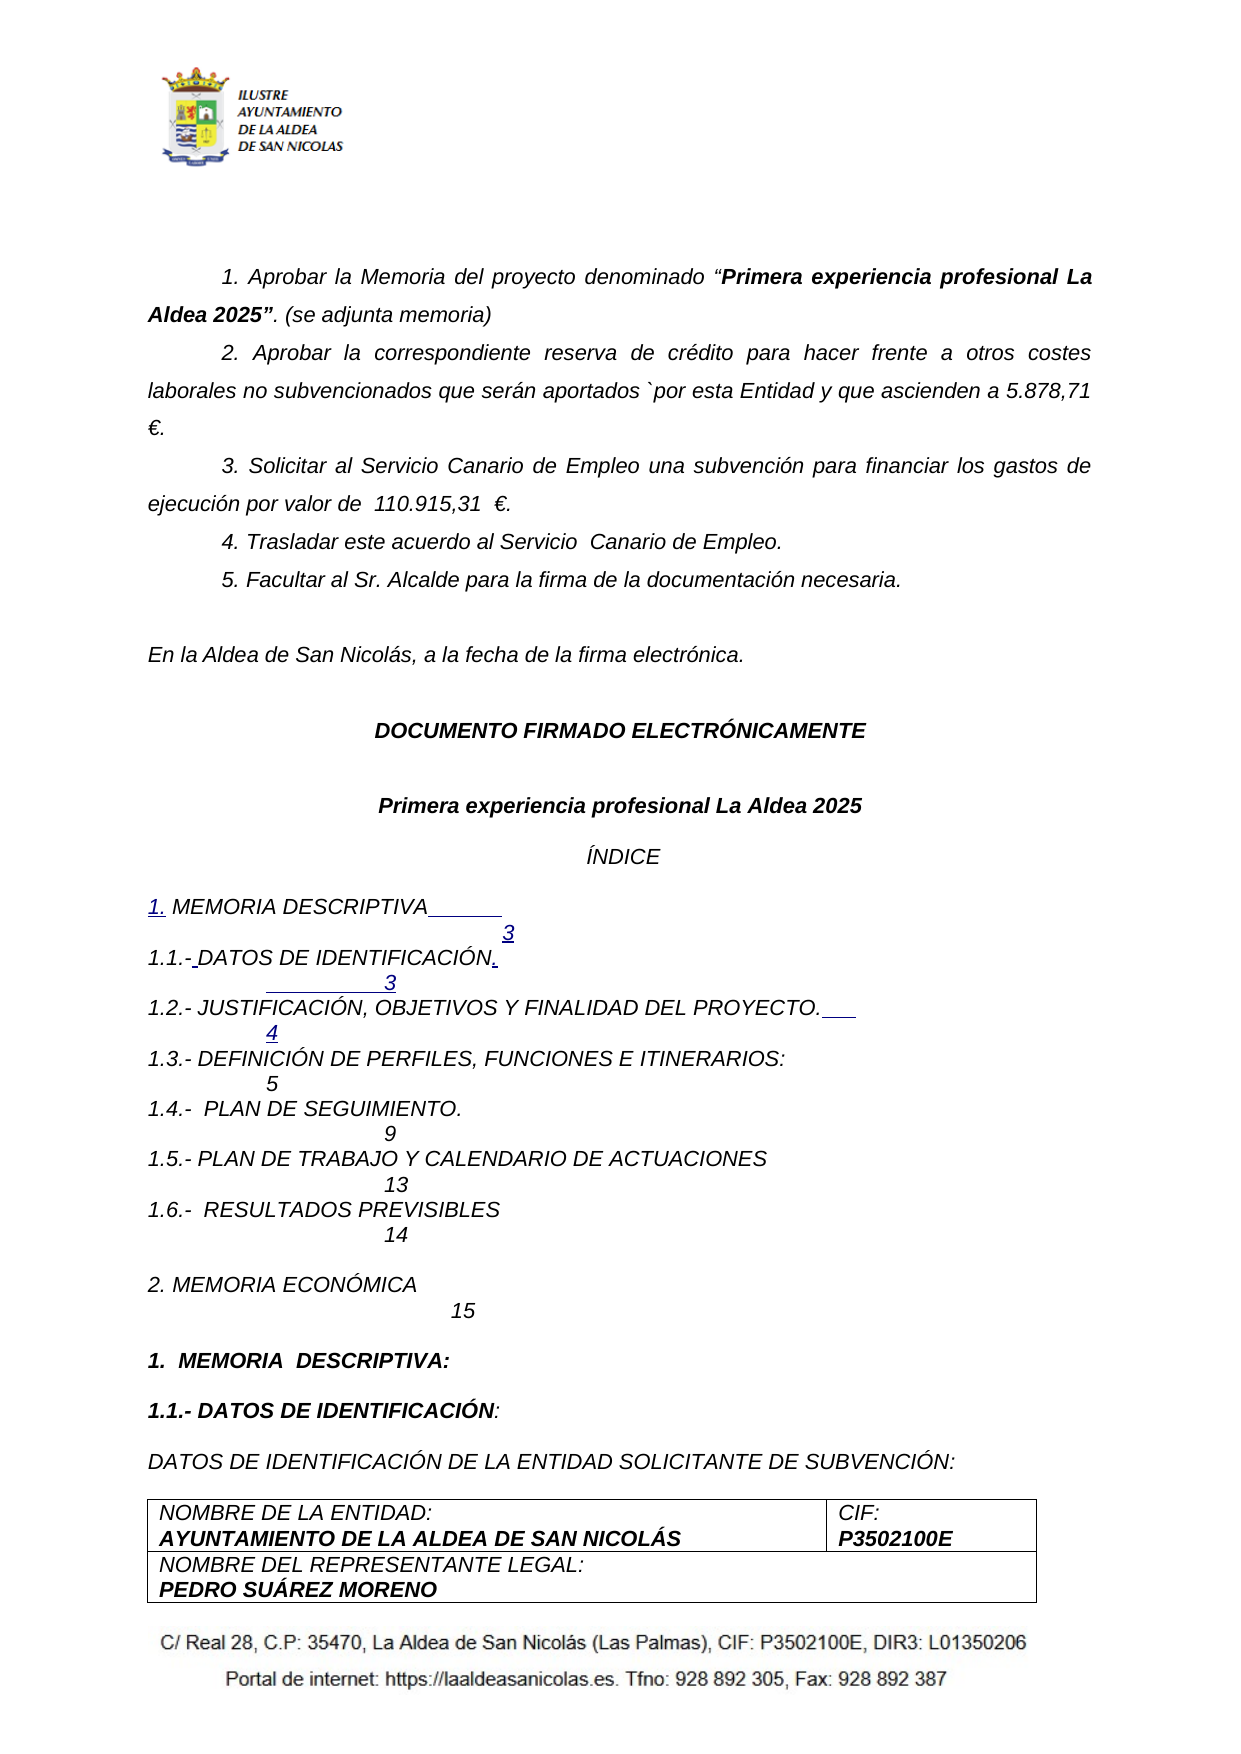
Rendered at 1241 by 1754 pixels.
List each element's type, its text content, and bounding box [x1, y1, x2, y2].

text 4. Trasladar este acuerdo al Servicio Canario de Empleo. [148, 529, 1093, 554]
text 1.4.- PLAN DE SEGUIMIENTO. 9 [148, 1096, 1093, 1146]
text 2. Aprobar la correspondiente reserva de crédito para hacer frente a otros costes laborales no subvencionados que serán aportados `por esta Entidad y que ascienden a 5.878,71 €. [148, 340, 1093, 441]
text 1.6.- RESULTADOS PREVISIBLES 14 [148, 1197, 1093, 1247]
text 5. Facultar al Sr. Alcalde para la firma de la documentación necesaria. [148, 567, 1093, 592]
table_cell NOMBRE DEL REPRESENTANTE LEGAL: PEDRO SUÁREZ MORENO [148, 1552, 1036, 1602]
list DOCUMENTO FIRMADO ELECTRÓNICAMENTE [148, 718, 1093, 743]
text ÍNDICE [148, 844, 1093, 869]
text Primera experiencia profesional La Aldea 2025 [148, 793, 1093, 819]
picture [148, 59, 359, 174]
text 1. Aprobar la Memoria del proyecto denominado “Primera experiencia profesional La Aldea 2025”. (se adjunta memoria) [148, 264, 1093, 327]
text 3. Solicitar al Servicio Canario de Empleo una subvención para financiar los gastos de ejecución por valor de 110.915,31 €. [148, 453, 1093, 516]
table_header CIF: P3502100E [827, 1500, 1036, 1551]
text 1.1.- DATOS DE IDENTIFICACIÓN. 3 [148, 945, 1093, 995]
text 1.3.- DEFINICIÓN DE PERFILES, FUNCIONES E ITINERARIOS: 5 [148, 1046, 1093, 1096]
text 2. MEMORIA ECONÓMICA 15 [148, 1272, 1093, 1323]
text 1.1.- DATOS DE IDENTIFICACIÓN: [148, 1398, 1093, 1424]
picture [148, 1626, 1033, 1695]
list En la Aldea de San Nicolás, a la fecha de la firma electrónica. [148, 642, 1093, 667]
text 1. MEMORIA DESCRIPTIVA: [148, 1323, 1093, 1373]
text 1.5.- PLAN DE TRABAJO Y CALENDARIO DE ACTUACIONES 13 [148, 1146, 1093, 1197]
text 1. MEMORIA DESCRIPTIVA 3 [148, 894, 1093, 945]
table_header NOMBRE DE LA ENTIDAD: AYUNTAMIENTO DE LA ALDEA DE SAN NICOLÁS [148, 1500, 826, 1551]
text 1.2.- JUSTIFICACIÓN, OBJETIVOS Y FINALIDAD DEL PROYECTO. 4 [148, 995, 1093, 1046]
text DATOS DE IDENTIFICACIÓN DE LA ENTIDAD SOLICITANTE DE SUBVENCIÓN: [148, 1449, 1093, 1474]
